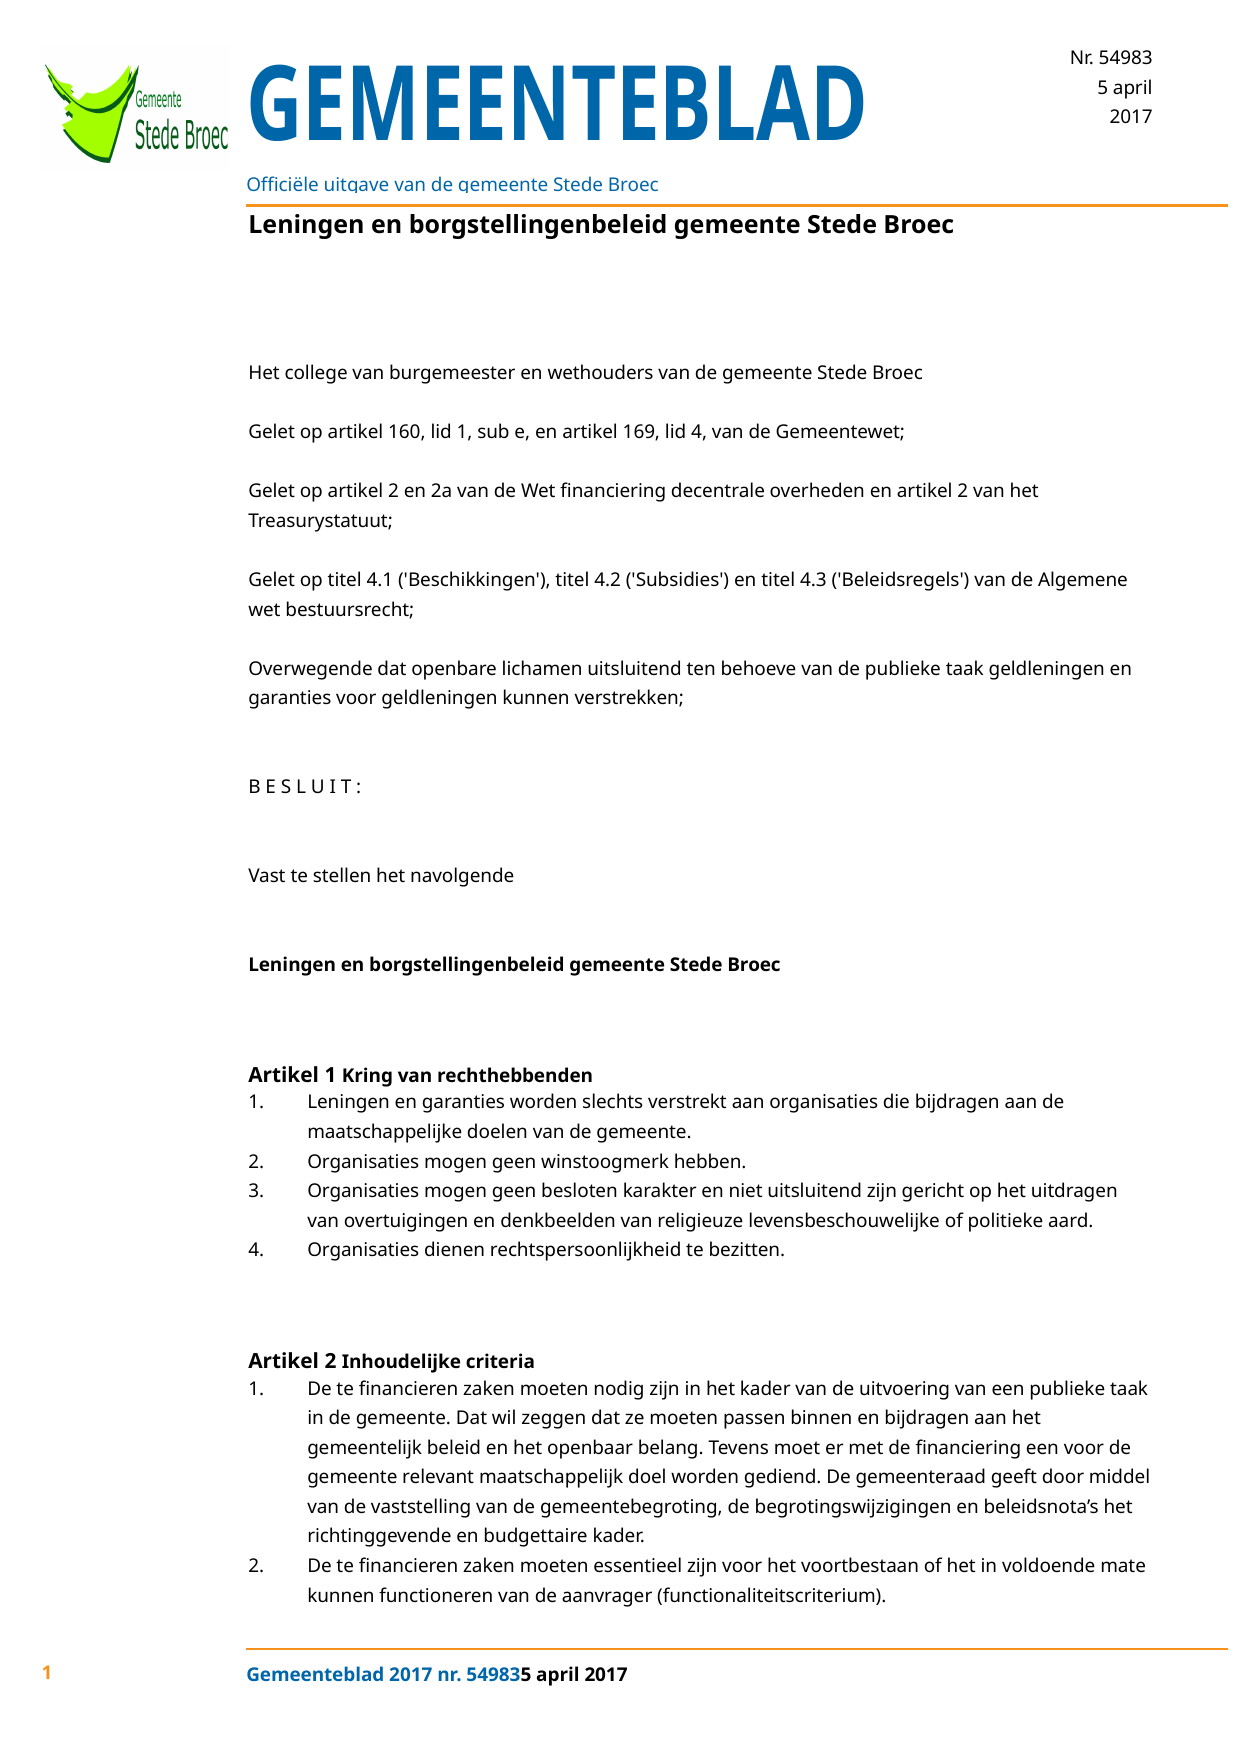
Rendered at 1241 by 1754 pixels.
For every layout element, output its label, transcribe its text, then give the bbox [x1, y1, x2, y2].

text Artikel 2 Inhoudelijke criteria [248, 1346, 1152, 1375]
list Leningen en garanties worden slechts verstrekt aan organisaties die bijdragen aan de maatschappelijke doelen van de gemeente. [248, 1089, 1152, 1144]
list De te financieren zaken moeten nodig zijn in het kader van de uitvoering van een publieke taak in de gemeente. Dat wil zeggen dat ze moeten passen binnen en bijdragen aan het gemeentelijk beleid en het openbaar belang. Tevens moet er met de financiering een voor de gemeente relevant maatschappelijk doel worden gediend. De gemeenteraad geeft door middel van de vaststelling van de gemeentebegroting, de begrotingswijzigingen en beleidsnota’s het richtinggevende en budgettaire kader. [248, 1375, 1152, 1548]
list Organisaties mogen geen besloten karakter en niet uitsluitend zijn gericht op het uitdragen van overtuigingen en denkbeelden van religieuze levensbeschouwelijke of politieke aard. [248, 1177, 1152, 1233]
picture [41, 47, 231, 172]
text Gelet op titel 4.1 ('Beschikkingen'), titel 4.2 ('Subsidies') en titel 4.3 ('Beleidsregels') van de Algemene wet bestuursrecht; [248, 566, 1152, 621]
list Organisaties mogen geen winstoogmerk hebben. [248, 1148, 1152, 1174]
list De te financieren zaken moeten essentieel zijn voor het voortbestaan of het in voldoende mate kunnen functioneren van de aanvrager (functionaliteitscriterium). [248, 1552, 1152, 1607]
text Artikel 1 Kring van rechthebbenden [248, 1060, 1152, 1089]
text Het college van burgemeester en wethouders van de gemeente Stede Broec [248, 359, 1152, 385]
text Gelet op artikel 160, lid 1, sub e, en artikel 169, lid 4, van de Gemeentewet; [248, 418, 1152, 444]
text Leningen en borgstellingenbeleid gemeente Stede Broec [248, 207, 1152, 241]
text Gelet op artikel 2 en 2a van de Wet financiering decentrale overheden en artikel 2 van het Treasurystatuut; [248, 477, 1152, 533]
text B E S L U I T : [248, 773, 1152, 799]
list Organisaties dienen rechtspersoonlijkheid te bezitten. [248, 1237, 1152, 1262]
text Vast te stellen het navolgende [248, 862, 1152, 888]
text Leningen en borgstellingenbeleid gemeente Stede Broec [248, 951, 1152, 976]
text Overwegende dat openbare lichamen uitsluitend ten behoeve van de publieke taak geldleningen en garanties voor geldleningen kunnen verstrekken; [248, 655, 1152, 710]
